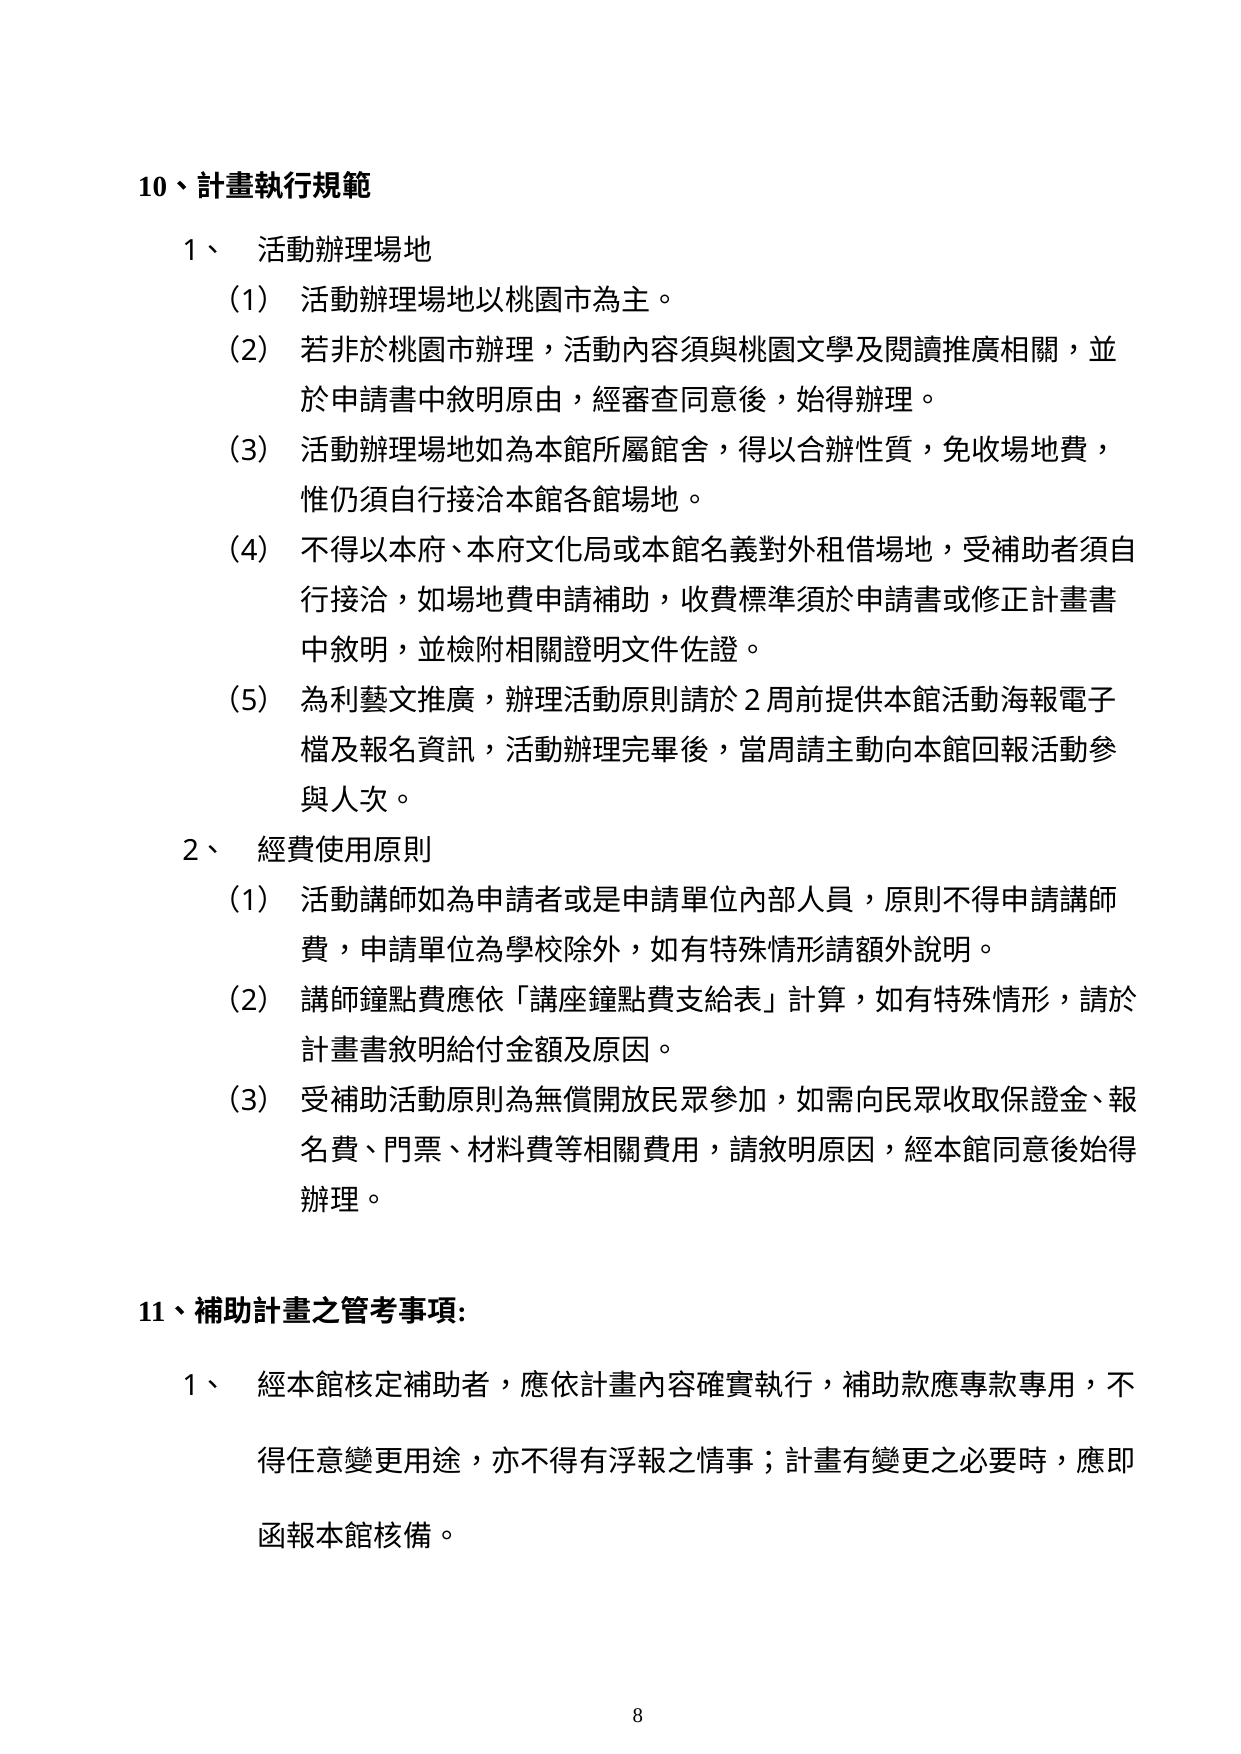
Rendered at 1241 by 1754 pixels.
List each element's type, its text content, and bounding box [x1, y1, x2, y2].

list 活動講師如為申請者或是申請單位內部人員，原則不得申請講師費，申請單位為學校除外，如有特殊情形請額外說明。 [211, 871, 1137, 971]
list 補助計畫之管考事項: [138, 1271, 1137, 1346]
list 活動辦理場地以桃園市為主。 [211, 271, 1137, 321]
list 不得以本府、本府文化局或本館名義對外租借場地，受補助者須自行接洽，如場地費申請補助，收費標準須於申請書或修正計畫書中敘明，並檢附相關證明文件佐證。 [211, 521, 1137, 671]
list 活動辦理場地如為本館所屬館舍，得以合辦性質，免收場地費，惟仍須自行接洽本館各館場地。 [211, 421, 1137, 521]
list 計畫執行規範 [138, 146, 1137, 221]
list 經費使用原則 [182, 821, 1137, 871]
list 若非於桃園市辦理，活動內容須與桃園文學及閱讀推廣相關，並於申請書中敘明原由，經審查同意後，始得辦理。 [211, 321, 1137, 421]
list 講師鐘點費應依「講座鐘點費支給表」計算，如有特殊情形，請於計畫書敘明給付金額及原因。 [211, 971, 1137, 1071]
list 經本館核定補助者，應依計畫內容確實執行，補助款應專款專用，不得任意變更用途，亦不得有浮報之情事；計畫有變更之必要時，應即函報本館核備。 [182, 1346, 1137, 1571]
list 受補助活動原則為無償開放民眾參加，如需向民眾收取保證金、報名費、門票、材料費等相關費用，請敘明原因，經本館同意後始得辦理。 [211, 1071, 1137, 1221]
list 活動辦理場地 [182, 221, 1137, 271]
list 為利藝文推廣，辦理活動原則請於2周前提供本館活動海報電子檔及報名資訊，活動辦理完畢後，當周請主動向本館回報活動參與人次。 [211, 671, 1137, 821]
